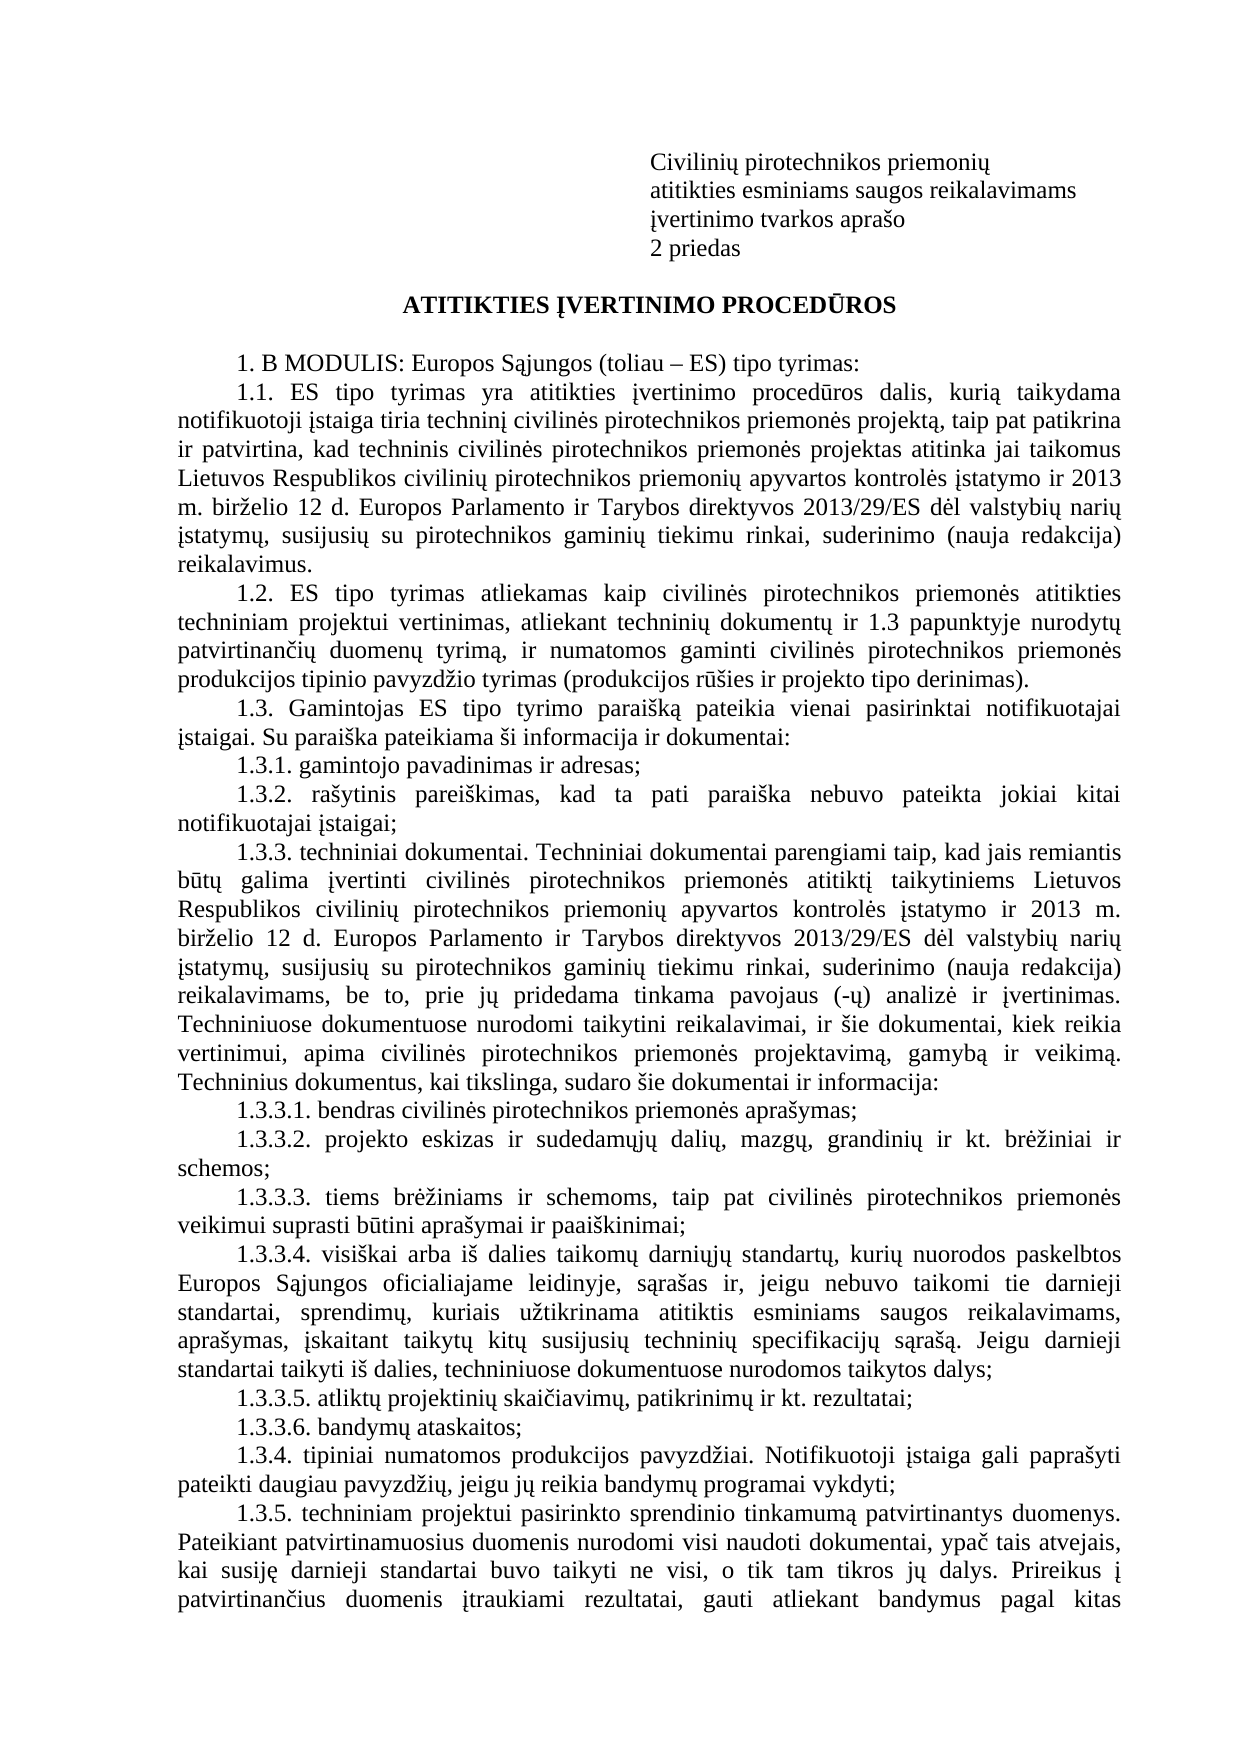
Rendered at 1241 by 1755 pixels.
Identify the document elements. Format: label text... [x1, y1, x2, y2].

text įvertinimo tvarkos aprašo [649, 204, 1122, 233]
text 1. B MODULIS: Europos Sąjungos (toliau – ES) tipo tyrimas: [177, 348, 1122, 377]
text 2 priedas [649, 233, 1122, 262]
text 1.3.3.6. bandymų ataskaitos; [177, 1412, 1122, 1441]
text 1.1. ES tipo tyrimas yra atitikties įvertinimo procedūros dalis, kurią taikydama notifikuotoji įstaiga tiria techninį civilinės pirotechnikos priemonės projektą, taip pat patikrina ir patvirtina, kad techninis civilinės pirotechnikos priemonės projektas atitinka jai taikomus Lietuvos Respublikos civilinių pirotechnikos priemonių apyvartos kontrolės įstatymo ir 2013 m. birželio 12 d. Europos Parlamento ir Tarybos direktyvos 2013/29/ES dėl valstybių narių įstatymų, susijusių su pirotechnikos gaminių tiekimu rinkai, suderinimo (nauja redakcija) reikalavimus. [177, 377, 1122, 578]
text 1.3. Gamintojas ES tipo tyrimo paraišką pateikia vienai pasirinktai notifikuotajai įstaigai. Su paraiška pateikiama ši informacija ir dokumentai: [177, 693, 1122, 751]
text 1.3.3.1. bendras civilinės pirotechnikos priemonės aprašymas; [177, 1096, 1122, 1124]
text 1.3.3. techniniai dokumentai. Techniniai dokumentai parengiami taip, kad jais remiantis būtų galima įvertinti civilinės pirotechnikos priemonės atitiktį taikytiniems Lietuvos Respublikos civilinių pirotechnikos priemonių apyvartos kontrolės įstatymo ir 2013 m. birželio 12 d. Europos Parlamento ir Tarybos direktyvos 2013/29/ES dėl valstybių narių įstatymų, susijusių su pirotechnikos gaminių tiekimu rinkai, suderinimo (nauja redakcija) reikalavimams, be to, prie jų pridedama tinkama pavojaus (-ų) analizė ir įvertinimas. Techniniuose dokumentuose nurodomi taikytini reikalavimai, ir šie dokumentai, kiek reikia vertinimui, apima civilinės pirotechnikos priemonės projektavimą, gamybą ir veikimą. Techninius dokumentus, kai tikslinga, sudaro šie dokumentai ir informacija: [177, 837, 1122, 1096]
text 1.3.4. tipiniai numatomos produkcijos pavyzdžiai. Notifikuotoji įstaiga gali paprašyti pateikti daugiau pavyzdžių, jeigu jų reikia bandymų programai vykdyti; [177, 1441, 1122, 1498]
text atitikties esminiams saugos reikalavimams [649, 176, 1122, 204]
text 1.3.3.2. projekto eskizas ir sudedamųjų dalių, mazgų, grandinių ir kt. brėžiniai ir schemos; [177, 1124, 1122, 1182]
text ATITIKTIES ĮVERTINIMO PROCEDŪROS [177, 291, 1122, 319]
text 1.3.1. gamintojo pavadinimas ir adresas; [177, 751, 1122, 779]
text 1.3.3.3. tiems brėžiniams ir schemoms, taip pat civilinės pirotechnikos priemonės veikimui suprasti būtini aprašymai ir paaiškinimai; [177, 1182, 1122, 1239]
text 1.2. ES tipo tyrimas atliekamas kaip civilinės pirotechnikos priemonės atitikties techniniam projektui vertinimas, atliekant techninių dokumentų ir 1.3 papunktyje nurodytų patvirtinančių duomenų tyrimą, ir numatomos gaminti civilinės pirotechnikos priemonės produkcijos tipinio pavyzdžio tyrimas (produkcijos rūšies ir projekto tipo derinimas). [177, 578, 1122, 693]
text 1.3.3.5. atliktų projektinių skaičiavimų, patikrinimų ir kt. rezultatai; [177, 1383, 1122, 1412]
text 1.3.2. rašytinis pareiškimas, kad ta pati paraiška nebuvo pateikta jokiai kitai notifikuotajai įstaigai; [177, 779, 1122, 837]
text Civilinių pirotechnikos priemonių [649, 147, 1122, 176]
text 1.3.3.4. visiškai arba iš dalies taikomų darniųjų standartų, kurių nuorodos paskelbtos Europos Sąjungos oficialiajame leidinyje, sąrašas ir, jeigu nebuvo taikomi tie darnieji standartai, sprendimų, kuriais užtikrinama atitiktis esminiams saugos reikalavimams, aprašymas, įskaitant taikytų kitų susijusių techninių specifikacijų sąrašą. Jeigu darnieji standartai taikyti iš dalies, techniniuose dokumentuose nurodomos taikytos dalys; [177, 1239, 1122, 1383]
text 1.3.5. techniniam projektui pasirinkto sprendinio tinkamumą patvirtinantys duomenys. Pateikiant patvirtinamuosius duomenis nurodomi visi naudoti dokumentai, ypač tais atvejais, kai susiję darnieji standartai buvo taikyti ne visi, o tik tam tikros jų dalys. Prireikus į patvirtinančius duomenis įtraukiami rezultatai, gauti atliekant bandymus pagal kitas [177, 1498, 1122, 1613]
